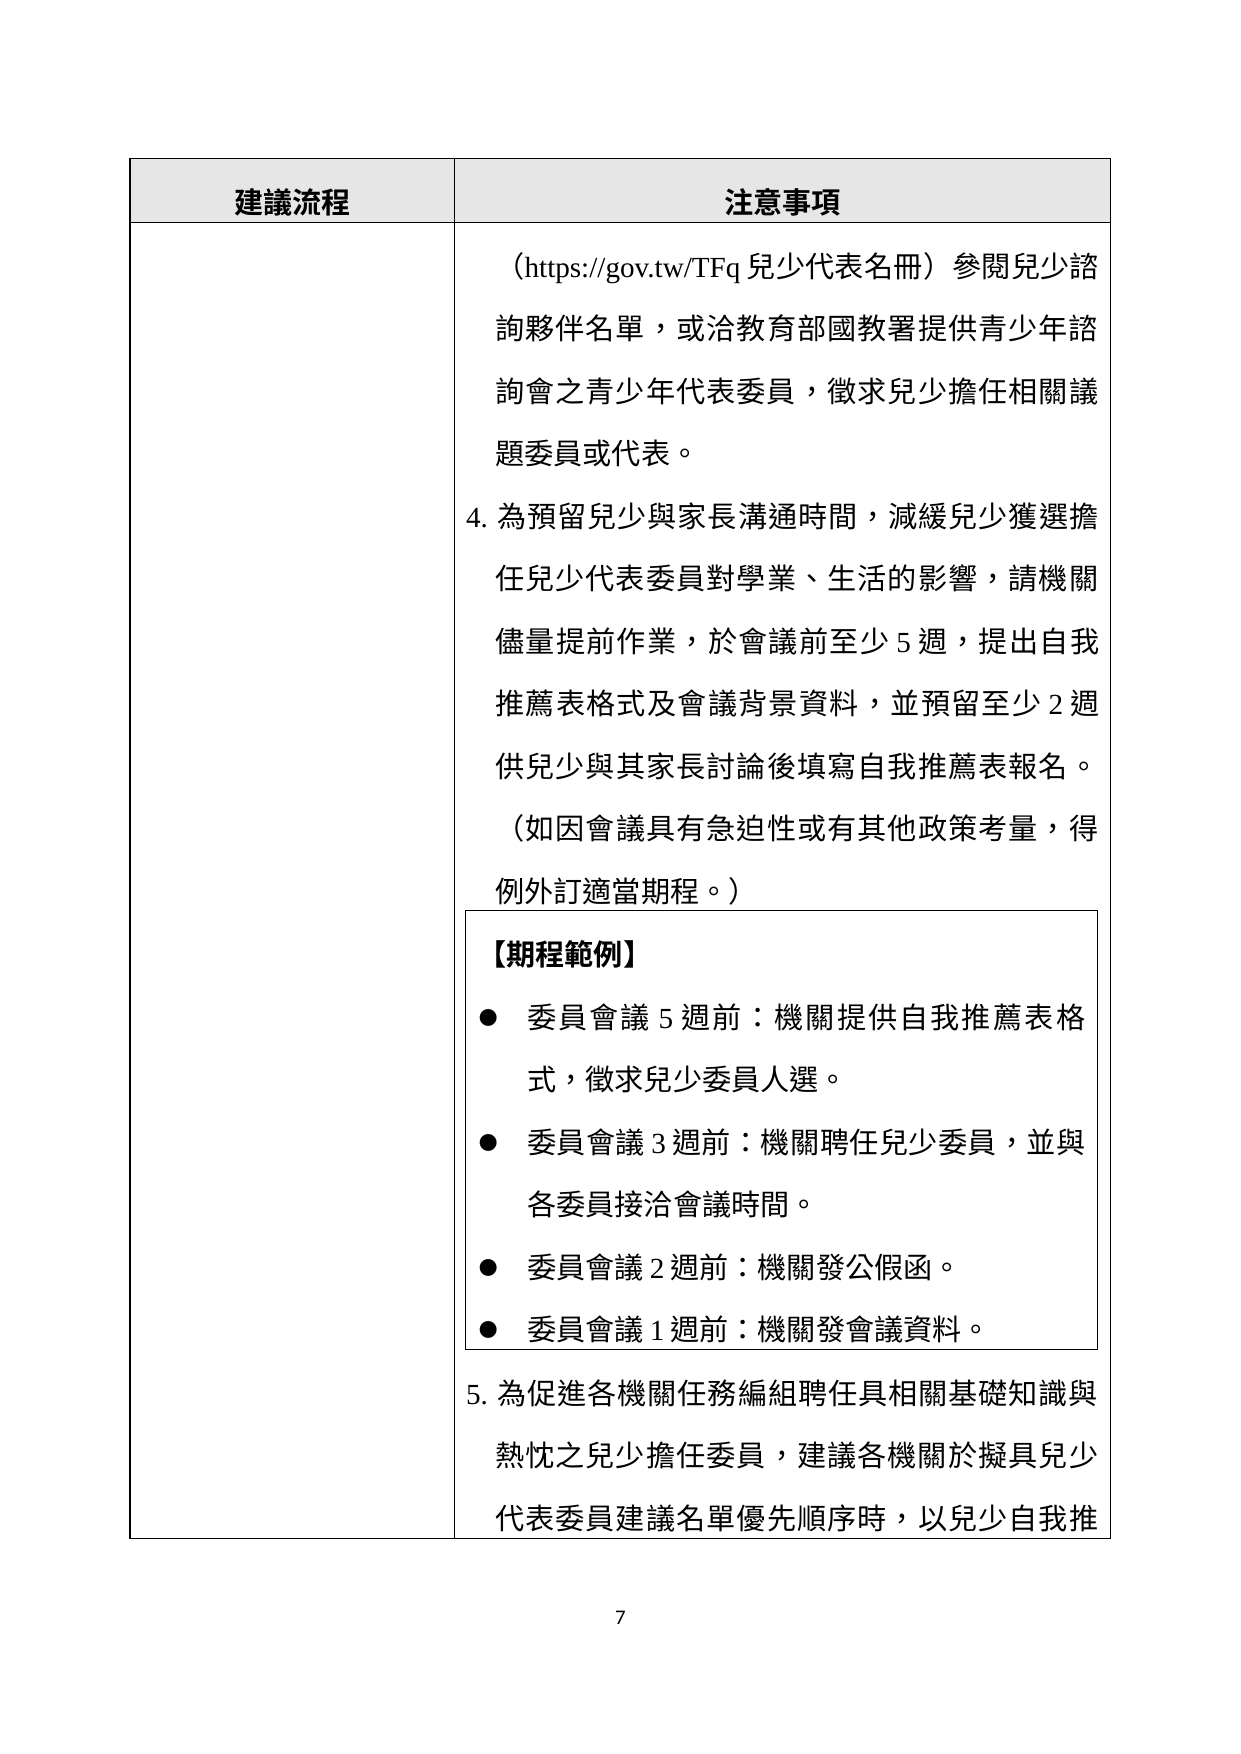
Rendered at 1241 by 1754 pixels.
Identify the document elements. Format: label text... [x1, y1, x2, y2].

table_header 注意事項 [455, 159, 1110, 222]
table_header 【期程範例】 委員會議5週前：機關提供自我推薦表格式，徵求兒少委員人選。 委員會議3週前：機關聘任兒少委員，並與各委員接洽會議時間。 委員會議2週前：機關發公假函。 委員會議1週前：機關發會議資料。 [466, 911, 1097, 1349]
table_header 建議流程 [131, 159, 454, 222]
table_cell [131, 223, 454, 1537]
table_cell （https://gov.tw/TFq兒少代表名冊）參閱兒少諮詢夥伴名單，或洽教育部國教署提供青少年諮詢會之青少年代表委員，徵求兒少擔任相關議題委員或代表。 4. 為預留兒少與家長溝通時間，減緩兒少獲選擔任兒少代表委員對學業、生活的影響，請機關儘量提前作業，於會議前至少5週，提出自我推薦表格式及會議背景資料，並預留至少2週供兒少與其家長討論後填寫自我推薦表報名。（如因會議具有急迫性或有其他政策考量，得例外訂適當期程。） 5. 為促進各機關任務編組聘任具相關基礎知識與熱忱之兒少擔任委員，建議各機關於擬具兒少代表委員建議名單優先順序時，以兒少自我推 [455, 223, 1110, 1537]
